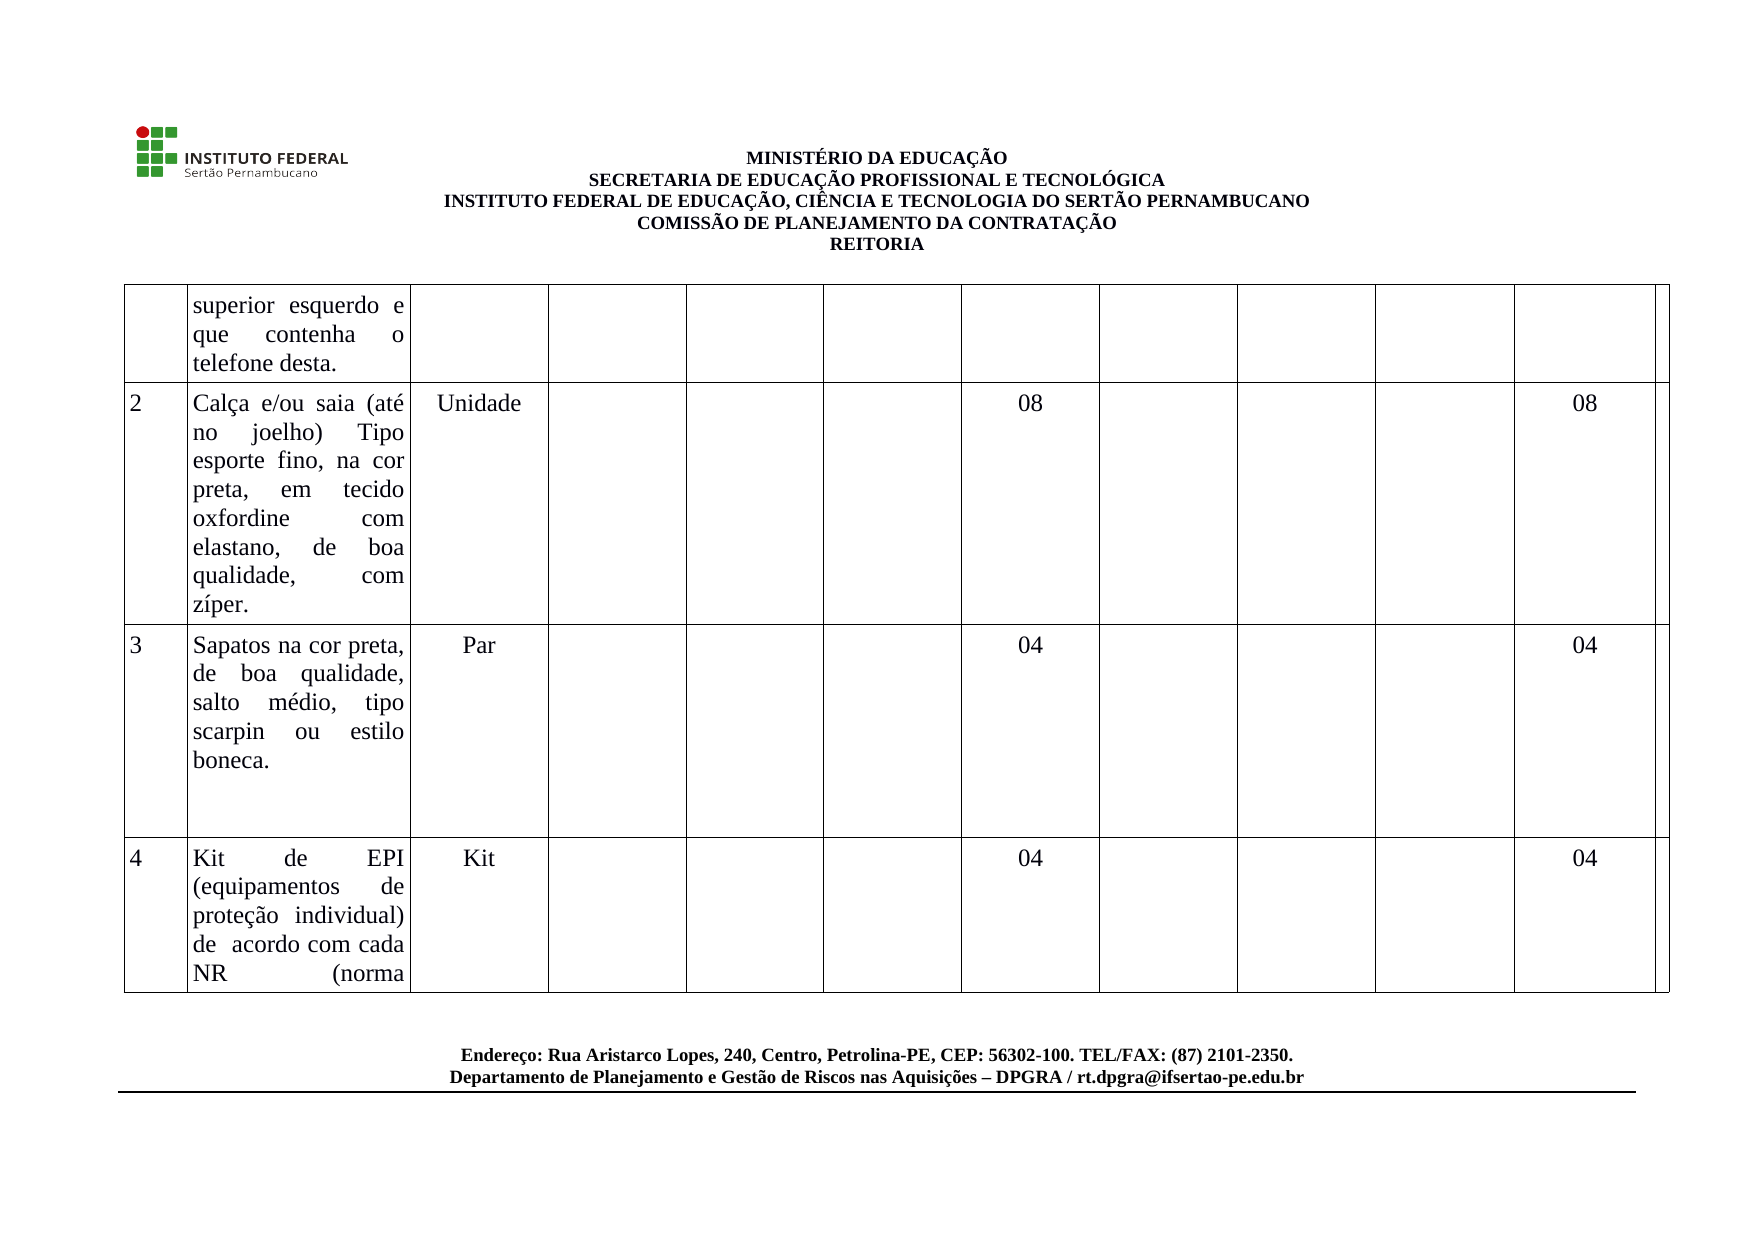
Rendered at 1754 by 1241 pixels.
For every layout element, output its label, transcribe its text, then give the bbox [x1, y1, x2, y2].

table_cell [824, 285, 961, 382]
table_cell [1100, 625, 1237, 837]
table_cell Par [411, 625, 548, 837]
picture [136, 126, 349, 178]
table_cell Unidade [411, 383, 548, 624]
table_cell [1656, 383, 1669, 624]
table_cell [1656, 285, 1669, 382]
table_cell [1238, 625, 1375, 837]
table_cell [1376, 625, 1514, 837]
table_cell [687, 285, 823, 382]
table_cell 08 [1515, 383, 1655, 624]
table_cell Sapatos na cor preta, de boa qualidade, salto médio, tipo scarpin ou estilo boneca. [188, 625, 410, 837]
table_cell [1515, 285, 1655, 382]
table_cell [1656, 625, 1669, 837]
table_cell [1238, 838, 1375, 992]
table_cell 04 [1515, 625, 1655, 837]
table_cell 2 [125, 383, 187, 624]
table_cell [549, 383, 686, 624]
table_cell [125, 285, 187, 382]
table_cell [549, 625, 686, 837]
table_cell [687, 625, 823, 837]
table_cell 04 [962, 838, 1099, 992]
table_cell 3 [125, 625, 187, 837]
table_cell [1238, 285, 1375, 382]
table_cell [1238, 383, 1375, 624]
table_cell Kit de EPI (equipamentos de proteção individual) de acordo com cada NR (norma [188, 838, 410, 992]
table_cell [549, 838, 686, 992]
table_cell 04 [962, 625, 1099, 837]
table_cell superior esquerdo e que contenha o telefone desta. [188, 285, 410, 382]
table_cell [824, 838, 961, 992]
table_cell [1376, 383, 1514, 624]
table_cell [1656, 838, 1669, 992]
table_cell [687, 383, 823, 624]
table_cell Calça e/ou saia (até no joelho) Tipo esporte fino, na cor preta, em tecido oxfordine com elastano, de boa qualidade, com zíper. [188, 383, 410, 624]
table_cell [1100, 838, 1237, 992]
table_cell 4 [125, 838, 187, 992]
table_cell [962, 285, 1099, 382]
table_cell [824, 625, 961, 837]
table_cell [1100, 285, 1237, 382]
table_cell [824, 383, 961, 624]
table_cell Kit [411, 838, 548, 992]
table_cell 08 [962, 383, 1099, 624]
table_cell [1100, 383, 1237, 624]
table_cell [549, 285, 686, 382]
table_cell 04 [1515, 838, 1655, 992]
table_cell [411, 285, 548, 382]
table_cell [1376, 838, 1514, 992]
table_cell [687, 838, 823, 992]
table_cell [1376, 285, 1514, 382]
